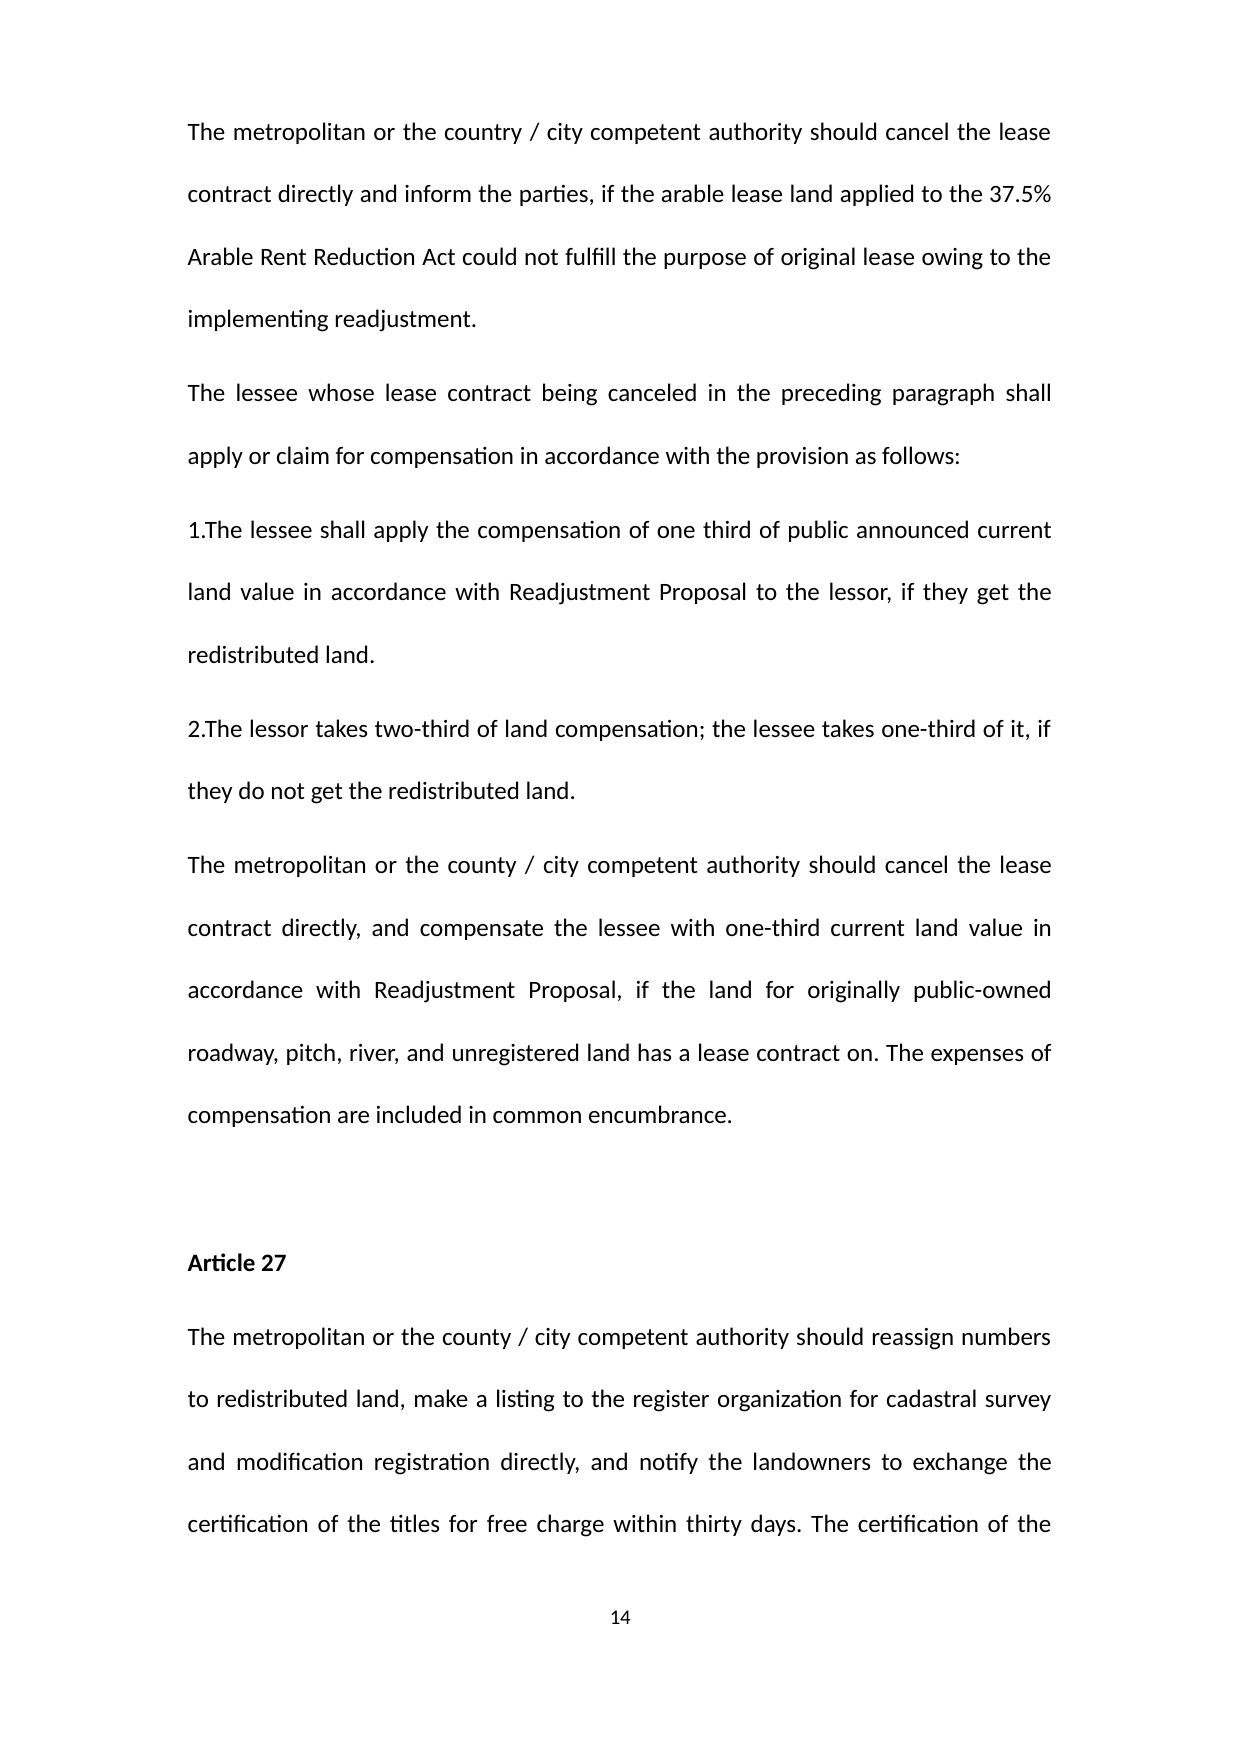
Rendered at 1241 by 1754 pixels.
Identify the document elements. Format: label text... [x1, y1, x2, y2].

text The metropolitan or the county / city competent authority should reassign numbers to redistributed land, make a listing to the register organization for cadastral survey and modification registration directly, and notify the landowners to exchange the certification of the titles for free charge within thirty days. The certification of the [187, 1295, 1053, 1545]
text 1.The lessee shall apply the compensation of one third of public announced current land value in accordance with Readjustment Proposal to the lessor, if they get the redistributed land. [187, 487, 1053, 675]
text The metropolitan or the county / city competent authority should cancel the lease contract directly, and compensate the lessee with one-third current land value in accordance with Readjustment Proposal, if the land for originally public-owned roadway, pitch, river, and unregistered land has a lease contract on. The expenses of compensation are included in common encumbrance. [187, 823, 1053, 1135]
text The metropolitan or the country / city competent authority should cancel the lease contract directly and inform the parties, if the arable lease land applied to the 37.5% Arable Rent Reduction Act could not fulfill the purpose of original lease owing to the implementing readjustment. [187, 89, 1053, 339]
text The lessee whose lease contract being canceled in the preceding paragraph shall apply or claim for compensation in accordance with the provision as follows: [187, 351, 1053, 476]
text 2.The lessor takes two-third of land compensation; the lessee takes one-third of it, if they do not get the redistributed land. [187, 686, 1053, 811]
text Article 27 [187, 1221, 1053, 1283]
